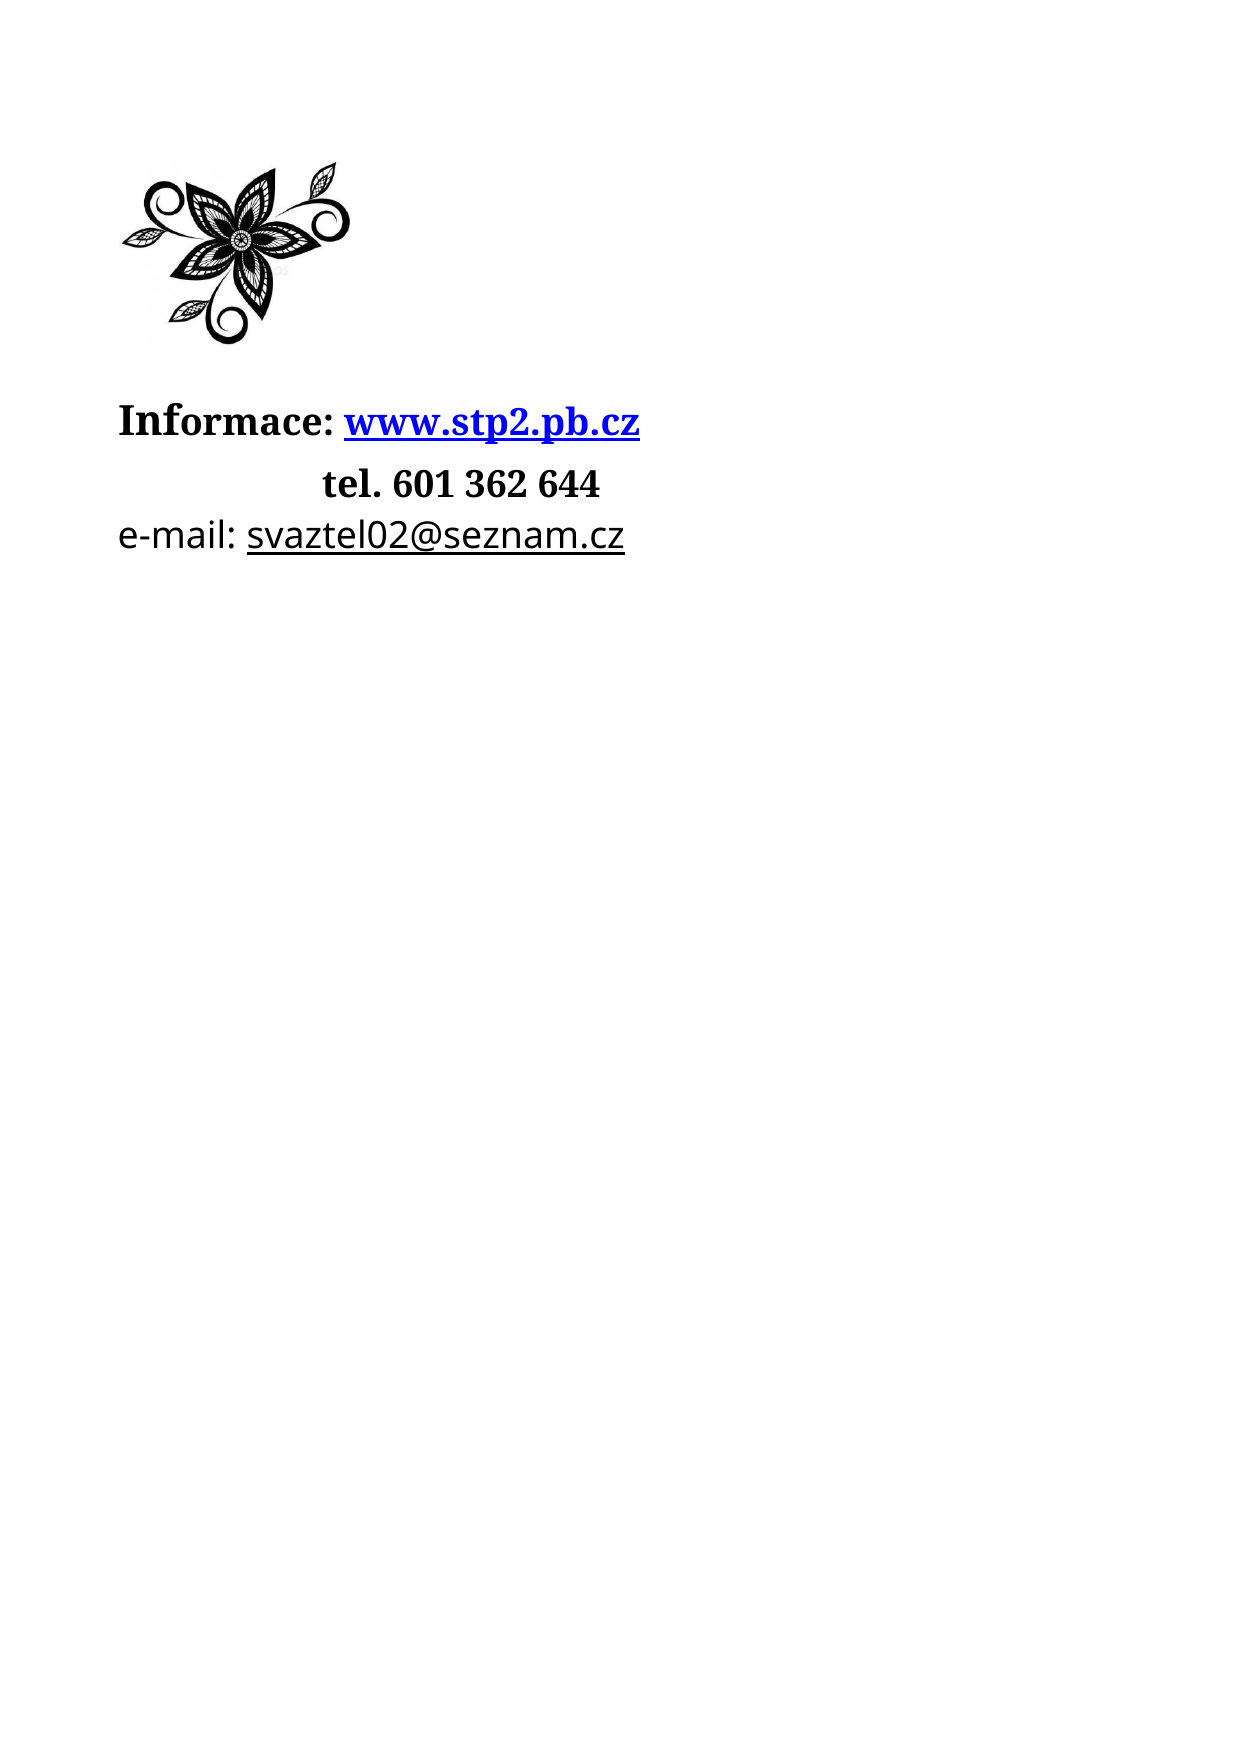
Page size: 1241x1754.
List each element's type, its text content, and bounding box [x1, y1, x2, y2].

text tel. 601 362 644 [0, 458, 1122, 509]
text e-mail: svaztel02@seznam.cz [0, 509, 1122, 560]
text Informace: www.stp2.pb.cHYPERLINK "http://www.stp2.pb.cz/"z [118, 391, 1122, 447]
